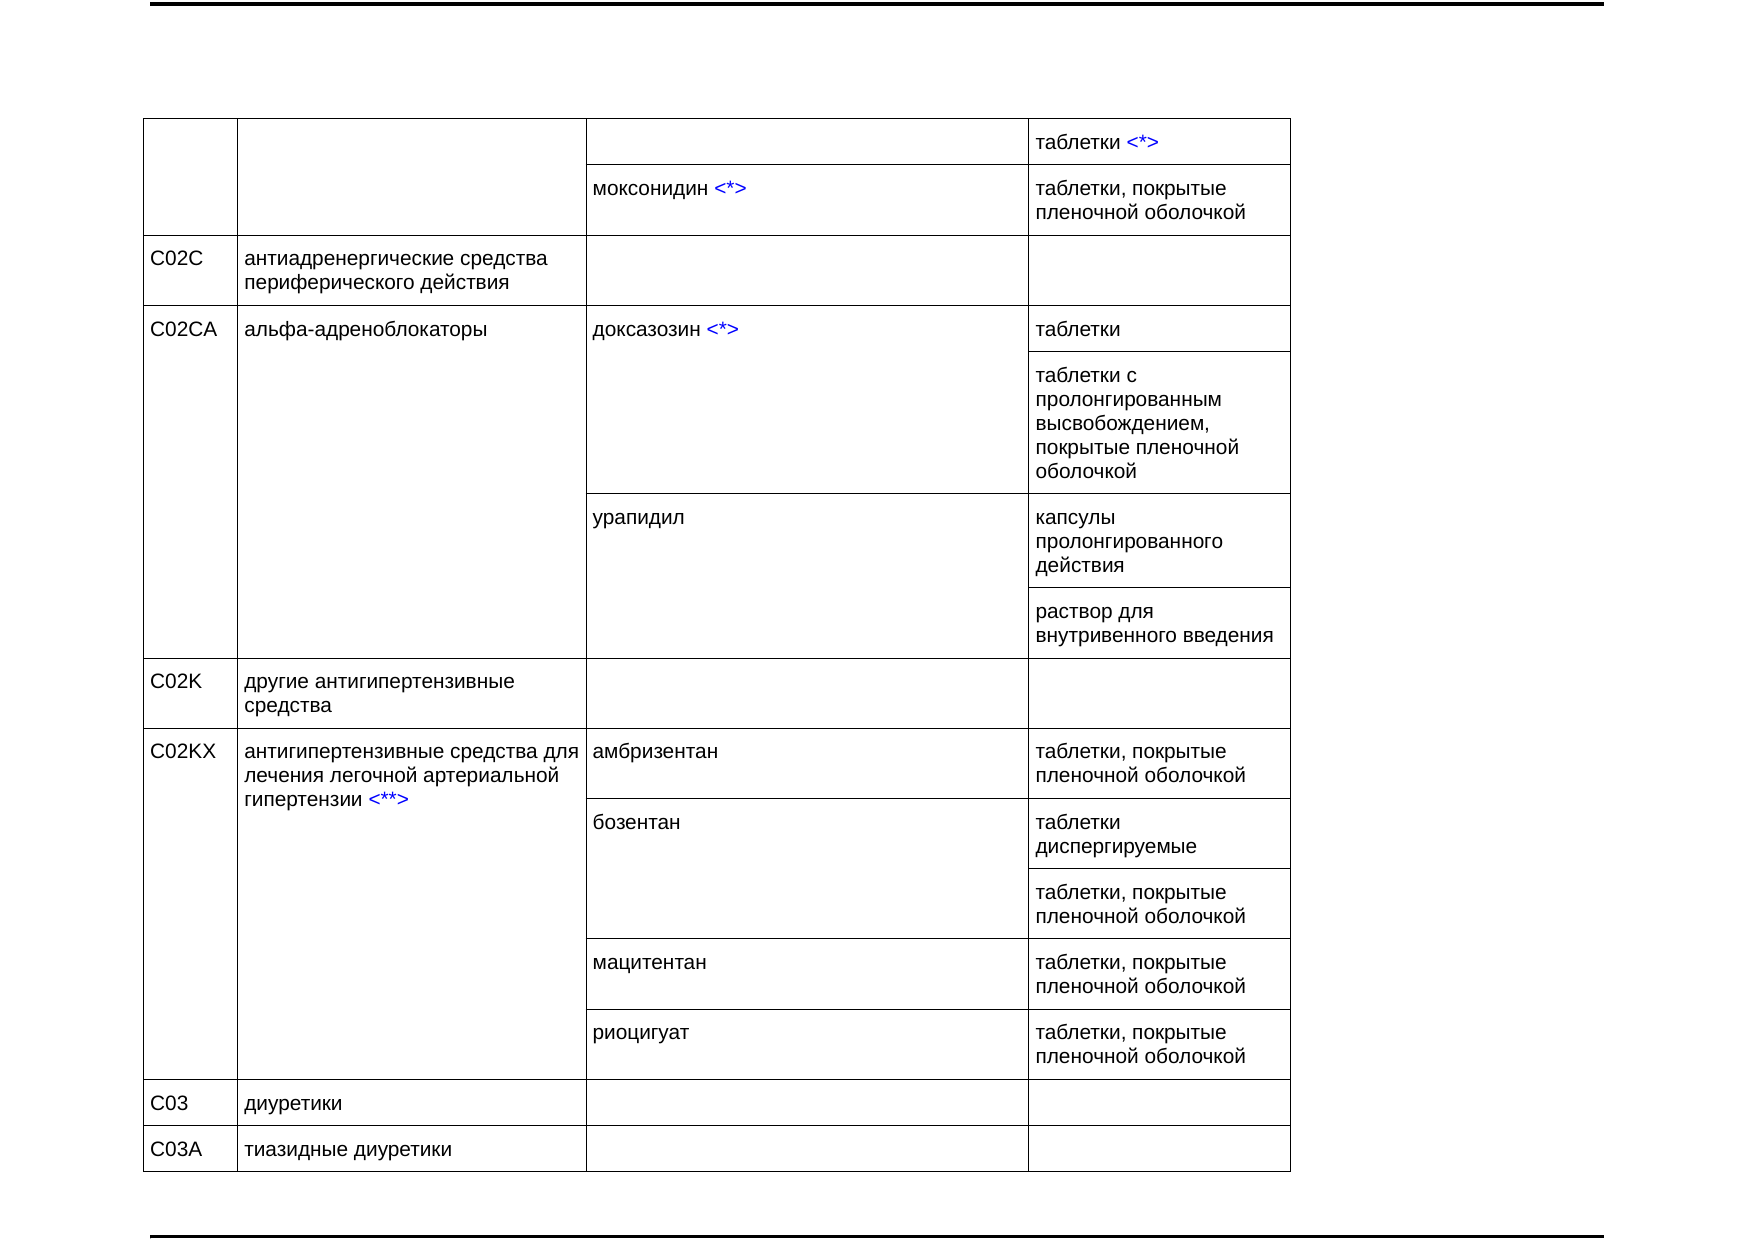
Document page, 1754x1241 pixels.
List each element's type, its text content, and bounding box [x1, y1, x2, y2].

table_cell таблетки, покрытые пленочной оболочкой [1029, 939, 1290, 1008]
table_cell C02K [144, 659, 237, 728]
table_cell таблетки, покрытые пленочной оболочкой [1029, 1010, 1290, 1079]
table_cell таблетки <*> [1029, 119, 1290, 164]
table_cell [1029, 1126, 1290, 1171]
table_cell [587, 1126, 1028, 1171]
table_cell риоцигуат [587, 1010, 1028, 1079]
table_cell раствор для внутривенного введения [1029, 588, 1290, 657]
table_cell [1029, 1080, 1290, 1125]
table_cell альфа-адреноблокаторы [238, 306, 586, 657]
table_cell [1029, 659, 1290, 728]
table_cell таблетки [1029, 306, 1290, 351]
table_cell моксонидин <*> [587, 165, 1028, 234]
table_cell таблетки, покрытые пленочной оболочкой [1029, 869, 1290, 938]
table_cell таблетки диспергируемые [1029, 799, 1290, 868]
table_cell [144, 119, 237, 234]
table_cell капсулы пролонгированного действия [1029, 494, 1290, 587]
table_cell таблетки, покрытые пленочной оболочкой [1029, 729, 1290, 798]
table_cell C02KX [144, 729, 237, 1079]
table_cell антигипертензивные средства для лечения легочной артериальной гипертензии <**> [238, 729, 586, 1079]
table_cell [587, 119, 1028, 164]
table_cell доксазозин <*> [587, 306, 1028, 493]
table_cell [1029, 236, 1290, 305]
table_cell [587, 659, 1028, 728]
table_cell C02CA [144, 306, 237, 657]
table_cell [587, 1080, 1028, 1125]
table_cell [238, 119, 586, 234]
table_cell диуретики [238, 1080, 586, 1125]
table_cell [587, 236, 1028, 305]
table_cell мацитентан [587, 939, 1028, 1008]
table_cell амбризентан [587, 729, 1028, 798]
table_cell таблетки, покрытые пленочной оболочкой [1029, 165, 1290, 234]
table_cell другие антигипертензивные средства [238, 659, 586, 728]
table_cell C02C [144, 236, 237, 305]
table_cell антиадренергические средства периферического действия [238, 236, 586, 305]
table_cell тиазидные диуретики [238, 1126, 586, 1171]
table_cell C03A [144, 1126, 237, 1171]
table_cell бозентан [587, 799, 1028, 938]
table_cell таблетки с пролонгированным высвобождением, покрытые пленочной оболочкой [1029, 352, 1290, 493]
table_cell C03 [144, 1080, 237, 1125]
table_cell урапидил [587, 494, 1028, 657]
